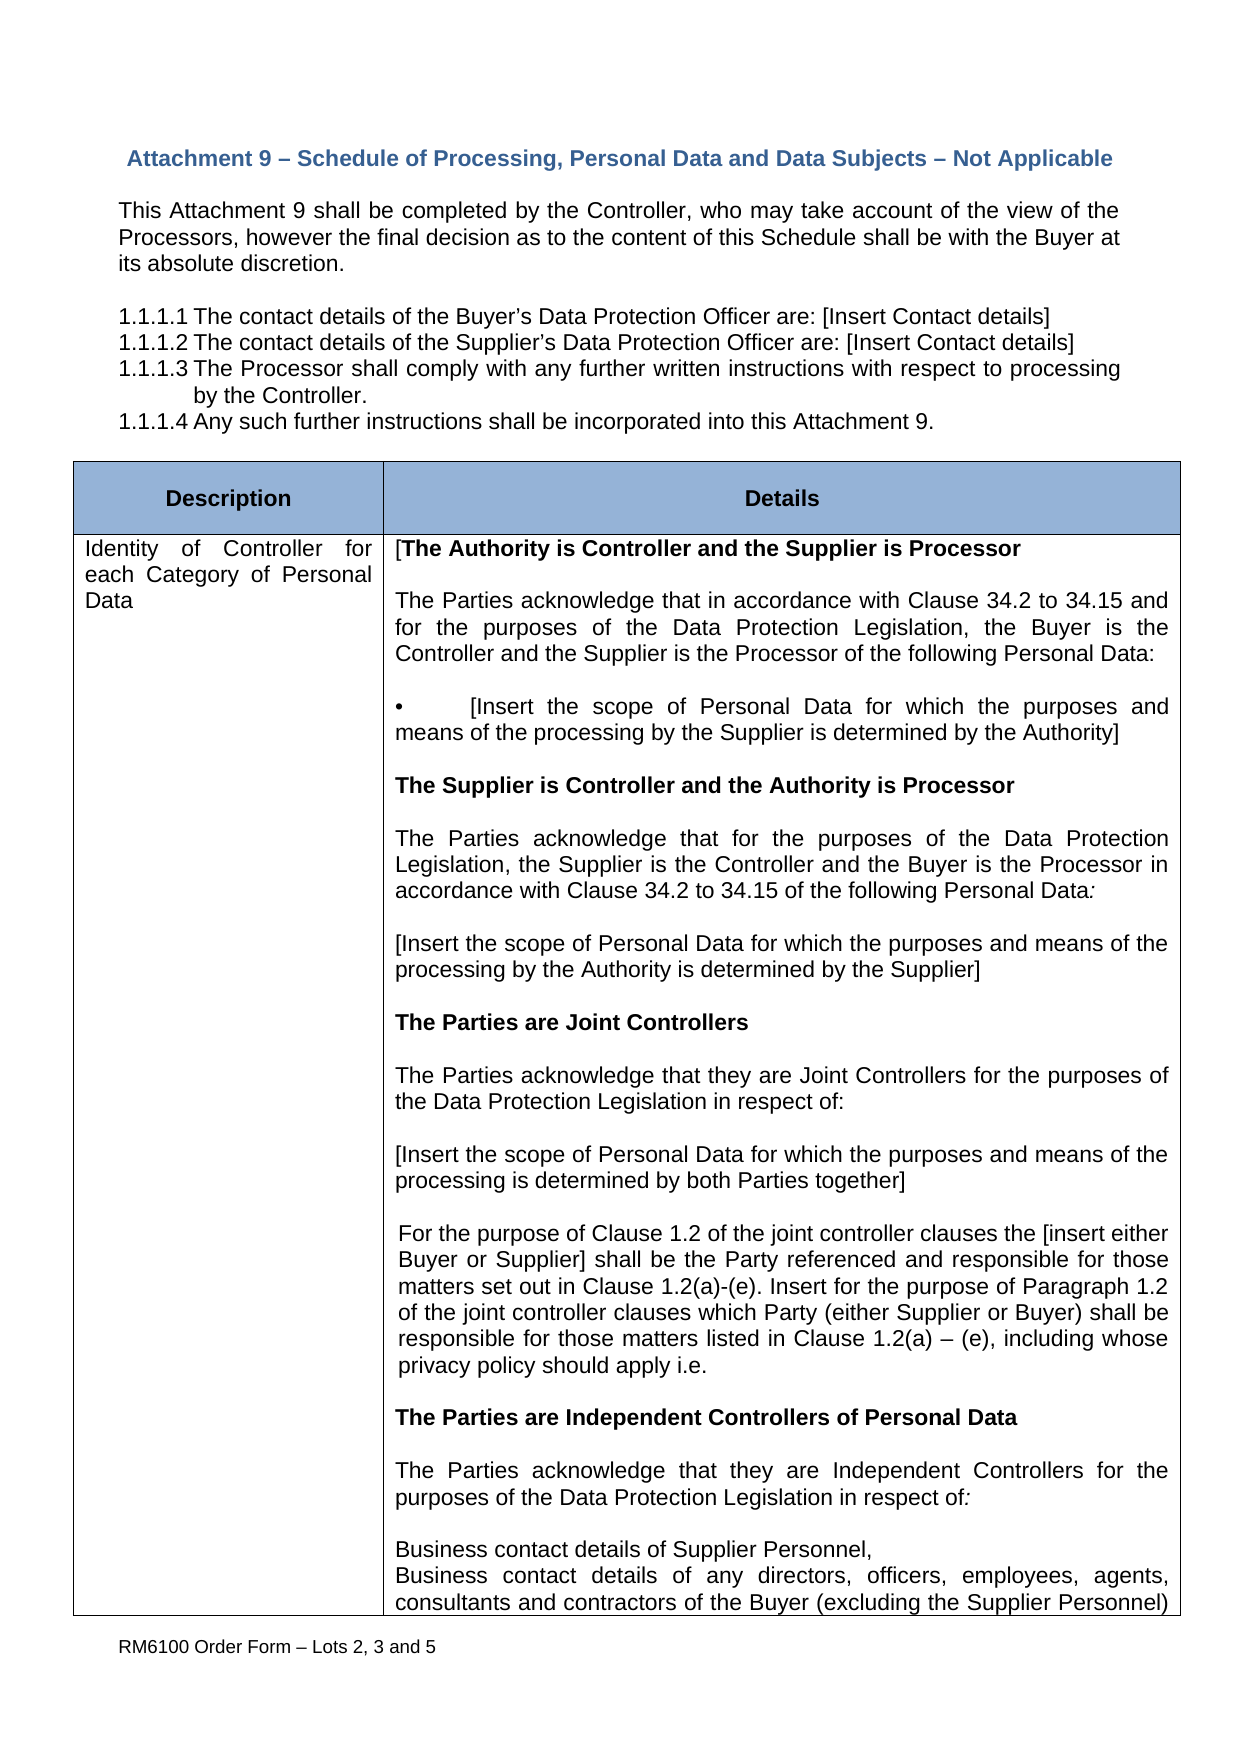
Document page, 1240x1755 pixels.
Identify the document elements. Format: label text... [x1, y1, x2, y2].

text This Attachment 9 shall be completed by the Controller, who may take account of the view of the Processors, however the final decision as to the content of this Schedule shall be with the Buyer at its absolute discretion. [118, 197, 1121, 276]
table_cell Identity of Controller for each Category of Personal Data [74, 535, 383, 1615]
text Attachment 9 – Schedule of Processing, Personal Data and Data Subjects – Not Applicable [118, 144, 1121, 171]
table_cell [The Authority is Controller and the Supplier is Processor The Parties acknowledge that in accordance with Clause 34.2 to 34.15 and for the purposes of the Data Protection Legislation, the Buyer is the Controller and the Supplier is the Processor of the following Personal Data: • [Insert the scope of Personal Data for which the purposes and means of the processing by the Supplier is determined by the Authority] The Supplier is Controller and the Authority is Processor The Parties acknowledge that for the purposes of the Data Protection Legislation, the Supplier is the Controller and the Buyer is the Processor in accordance with Clause 34.2 to 34.15 of the following Personal Data: [Insert the scope of Personal Data for which the purposes and means of the processing by the Authority is determined by the Supplier] The Parties are Joint Controllers The Parties acknowledge that they are Joint Controllers for the purposes of the Data Protection Legislation in respect of: [Insert the scope of Personal Data for which the purposes and means of the processing is determined by both Parties together] For the purpose of Clause 1.2 of the joint controller clauses the [insert either Buyer or Supplier] shall be the Party referenced and responsible for those matters set out in Clause 1.2(a)-(e). Insert for the purpose of Paragraph 1.2 of the joint controller clauses which Party (either Supplier or Buyer) shall be responsible for those matters listed in Clause 1.2(a) – (e), including whose privacy policy should apply i.e. The Parties are Independent Controllers of Personal Data The Parties acknowledge that they are Independent Controllers for the purposes of the Data Protection Legislation in respect of: Business contact details of Supplier Personnel, Business contact details of any directors, officers, employees, agents, consultants and contractors of the Buyer (excluding the Supplier Personnel) [384, 535, 1180, 1615]
list Any such further instructions shall be incorporated into this Attachment 9. [118, 408, 1121, 434]
table_header Details [384, 462, 1180, 534]
list The contact details of the Supplier’s Data Protection Officer are: [Insert Contact details] [118, 329, 1121, 355]
list The Processor shall comply with any further written instructions with respect to processing by the Controller. [118, 355, 1121, 408]
list The contact details of the Buyer’s Data Protection Officer are: [Insert Contact details] [118, 303, 1121, 329]
table_header Description [74, 462, 383, 534]
